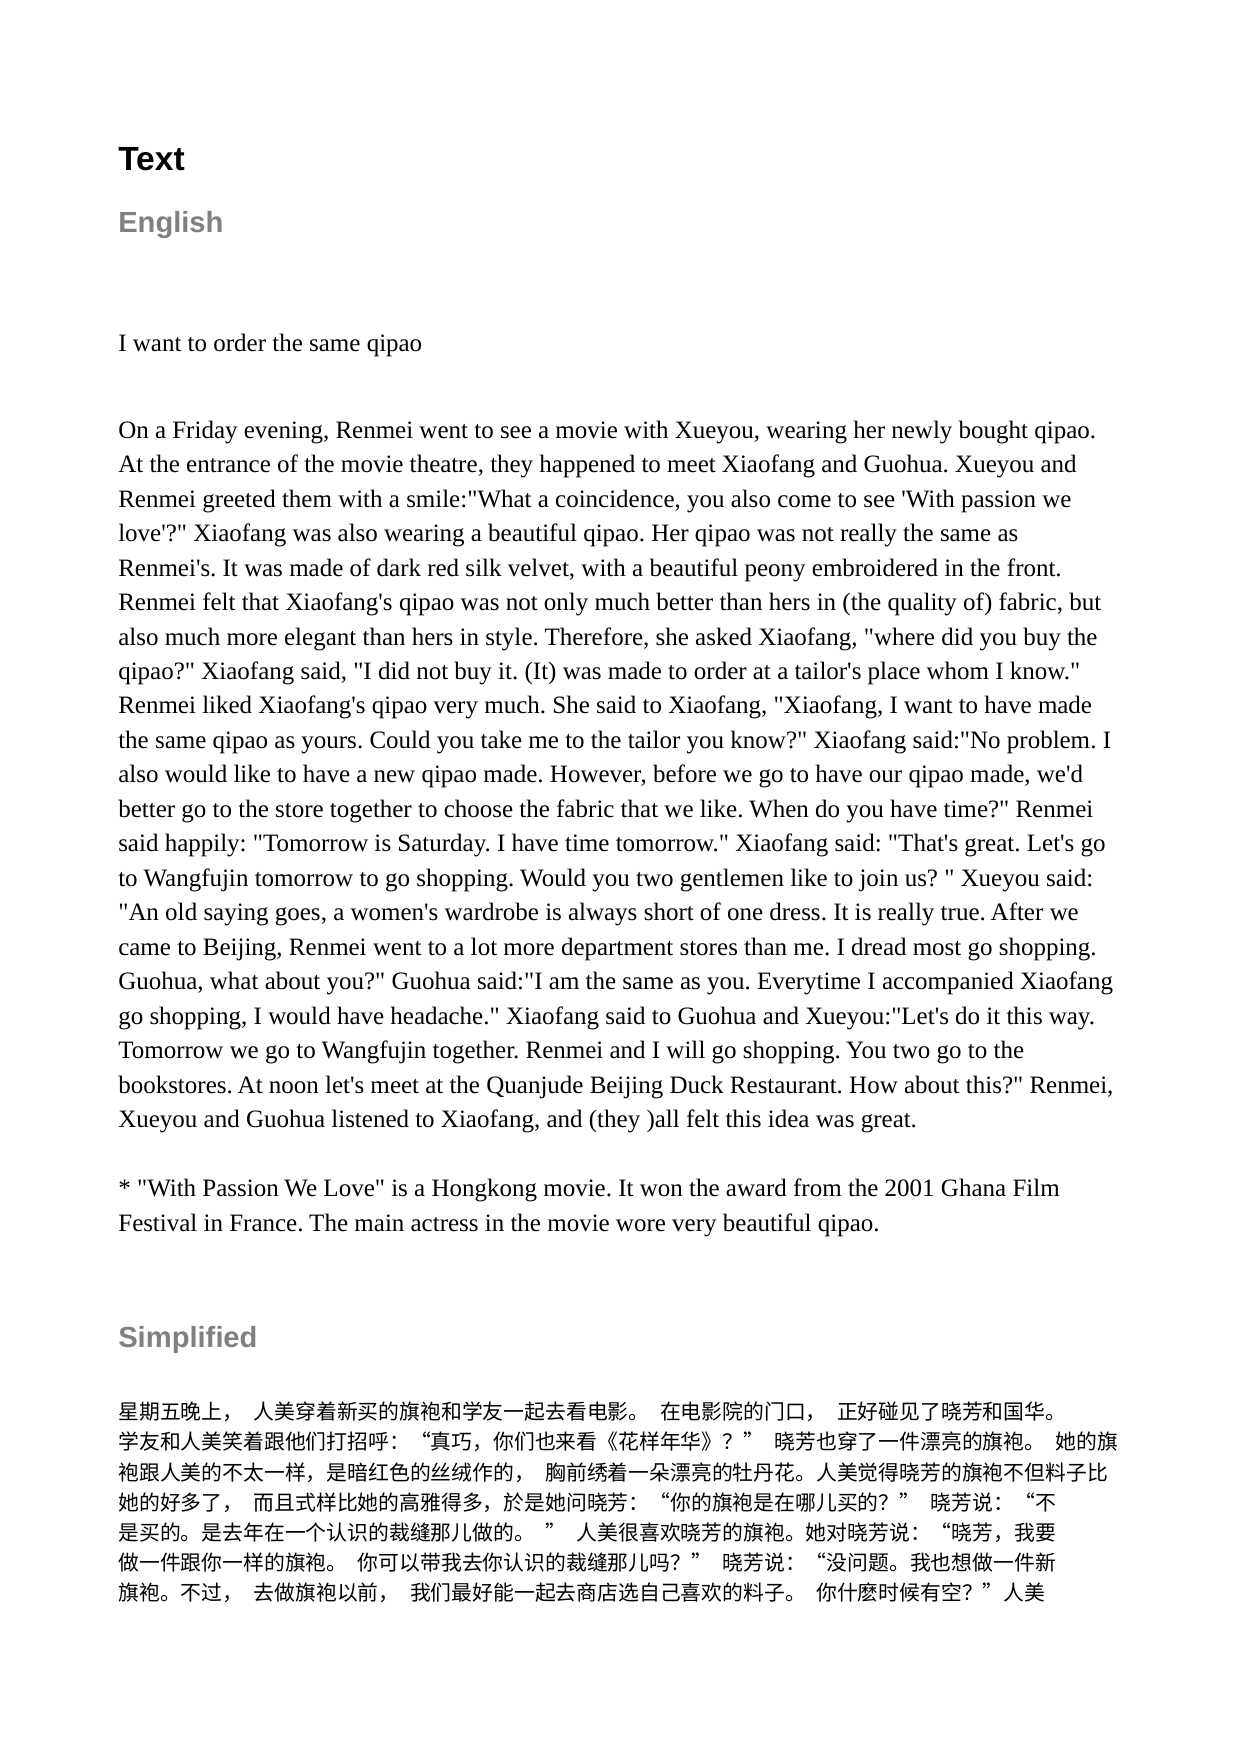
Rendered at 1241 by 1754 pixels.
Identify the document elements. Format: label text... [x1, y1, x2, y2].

text I want to order the same qipao [118, 328, 1122, 357]
text 是买的。是去年在一个认识的裁缝那儿做的。 ” 人美很喜欢晓芳的旗袍。她对晓芳说：“晓芳，我要 [118, 1516, 1122, 1546]
text 学友和人美笑着跟他们打招呼：“真巧，你们也来看《花样年华》？” 晓芳也穿了一件漂亮的旗袍。 她的旗袍跟人美的不太一样，是暗红色的丝绒作的， 胸前绣着一朵漂亮的牡丹花。人美觉得晓芳的旗袍不但料子比 [118, 1426, 1122, 1486]
subtitle English [118, 205, 1122, 238]
text 星期五晚上， 人美穿着新买的旗袍和学友一起去看电影。 在电影院的门口， 正好碰见了晓芳和国华。 [118, 1395, 1122, 1426]
text On a Friday evening, Renmei went to see a movie with Xueyou, wearing her newly bought qipao. At the entrance of the movie theatre, they happened to meet Xiaofang and Guohua. Xueyou and Renmei greeted them with a smile:"What a coincidence, you also come to see 'With passion we love'?" Xiaofang was also wearing a beautiful qipao. Her qipao was not really the same as Renmei's. It was made of dark red silk velvet, with a beautiful peony embroidered in the front. Renmei felt that Xiaofang's qipao was not only much better than hers in (the quality of) fabric, but also much more elegant than hers in style. Therefore, she asked Xiaofang, "where did you buy the qipao?" Xiaofang said, "I did not buy it. (It) was made to order at a tailor's place whom I know." Renmei liked Xiaofang's qipao very much. She said to Xiaofang, "Xiaofang, I want to have made the same qipao as yours. Could you take me to the tailor you know?" Xiaofang said:"No problem. I also would like to have a new qipao made. However, before we go to have our qipao made, we'd better go to the store together to choose the fabric that we like. When do you have time?" Renmei said happily: "Tomorrow is Saturday. I have time tomorrow." Xiaofang said: "That's great. Let's go to Wangfujin tomorrow to go shopping. Would you two gentlemen like to join us? " Xueyou said: "An old saying goes, a women's wardrobe is always short of one dress. It is really true. After we came to Beijing, Renmei went to a lot more department stores than me. I dread most go shopping. Guohua, what about you?" Guohua said:"I am the same as you. Everytime I accompanied Xiaofang go shopping, I would have headache." Xiaofang said to Guohua and Xueyou:"Let's do it this way. Tomorrow we go to Wangfujin together. Renmei and I will go shopping. You two go to the bookstores. At noon let's meet at the Quanjude Beijing Duck Restaurant. How about this?" Renmei, Xueyou and Guohua listened to Xiaofang, and (they )all felt this idea was great. * "With Passion We Love" is a Hongkong movie. It won the award from the 2001 Ghana Film Festival in France. The main actress in the movie wore very beautiful qipao. [118, 415, 1122, 1237]
subtitle Text [118, 139, 1122, 178]
text 做一件跟你一样的旗袍。 你可以带我去你认识的裁缝那儿吗？” 晓芳说：“没问题。我也想做一件新 [118, 1546, 1122, 1577]
subtitle Simplified [118, 1321, 1122, 1354]
text 她的好多了， 而且式样比她的高雅得多，於是她问晓芳：“你的旗袍是在哪儿买的？” 晓芳说：“不 [118, 1486, 1122, 1516]
text 旗袍。不过， 去做旗袍以前， 我们最好能一起去商店选自己喜欢的料子。 你什麽时候有空？”人美 [118, 1577, 1122, 1607]
